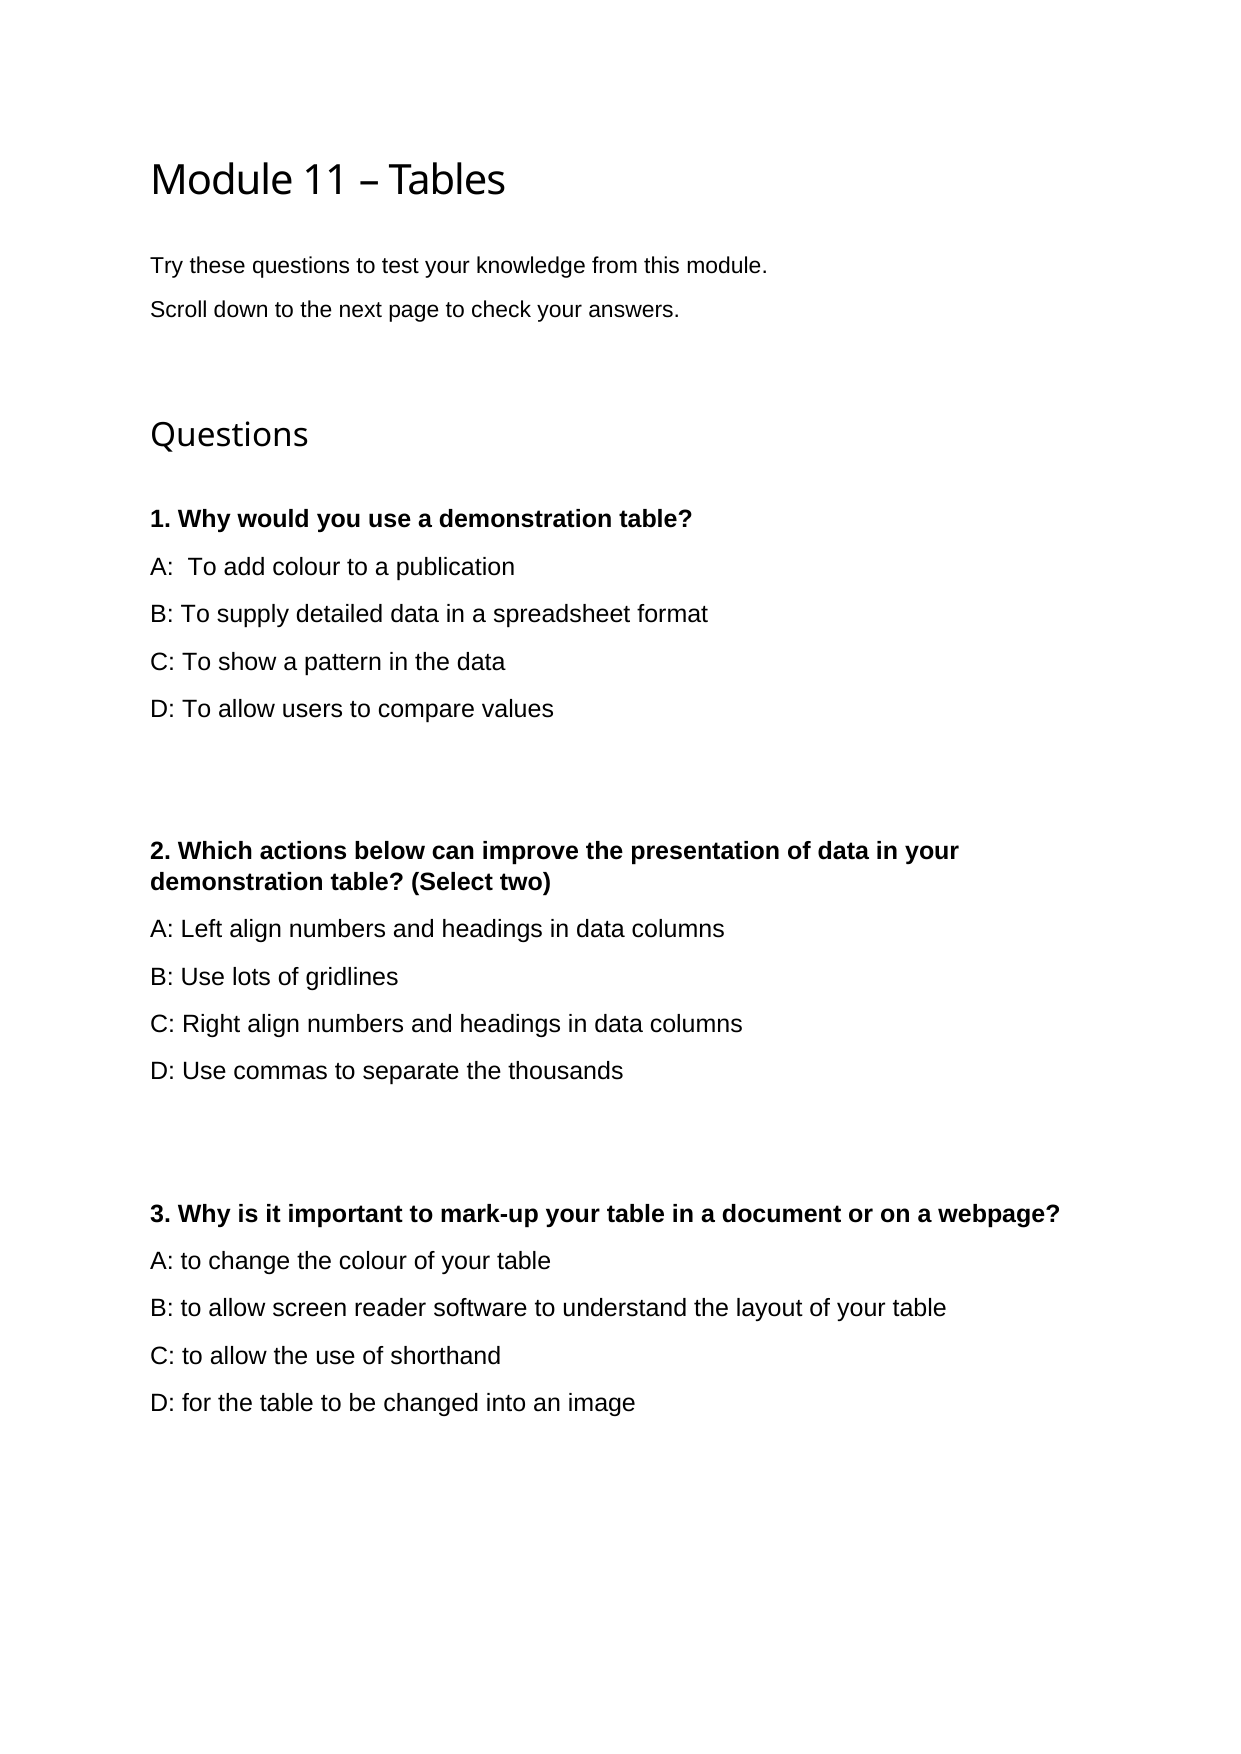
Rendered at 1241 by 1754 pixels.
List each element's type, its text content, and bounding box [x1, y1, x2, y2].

text D: for the table to be changed into an image [150, 1388, 1090, 1417]
text D: To allow users to compare values [150, 694, 1090, 723]
text Try these questions to test your knowledge from this module. [150, 252, 1090, 278]
text B: to allow screen reader software to understand the layout of your table [150, 1293, 1090, 1322]
text D: Use commas to separate the thousands [150, 1056, 1090, 1085]
text A: Left align numbers and headings in data columns [150, 914, 1090, 943]
text C: Right align numbers and headings in data columns [150, 1009, 1090, 1038]
text 1. Why would you use a demonstration table? [150, 504, 1090, 533]
text B: Use lots of gridlines [150, 962, 1090, 990]
text C: to allow the use of shorthand [150, 1341, 1090, 1369]
text Scroll down to the next page to check your answers. [150, 296, 1090, 323]
title Module 11 – Tables [150, 150, 1090, 207]
text A: to change the colour of your table [150, 1246, 1090, 1275]
text A: To add colour to a publication [150, 552, 1090, 580]
text 2. Which actions below can improve the presentation of data in your demonstration table? (Select two) [150, 836, 1090, 896]
text B: To supply detailed data in a spreadsheet format [150, 599, 1090, 628]
text 3. Why is it important to mark-up your table in a document or on a webpage? [150, 1198, 1090, 1227]
text C: To show a pattern in the data [150, 646, 1090, 675]
subtitle Questions [150, 411, 1090, 456]
